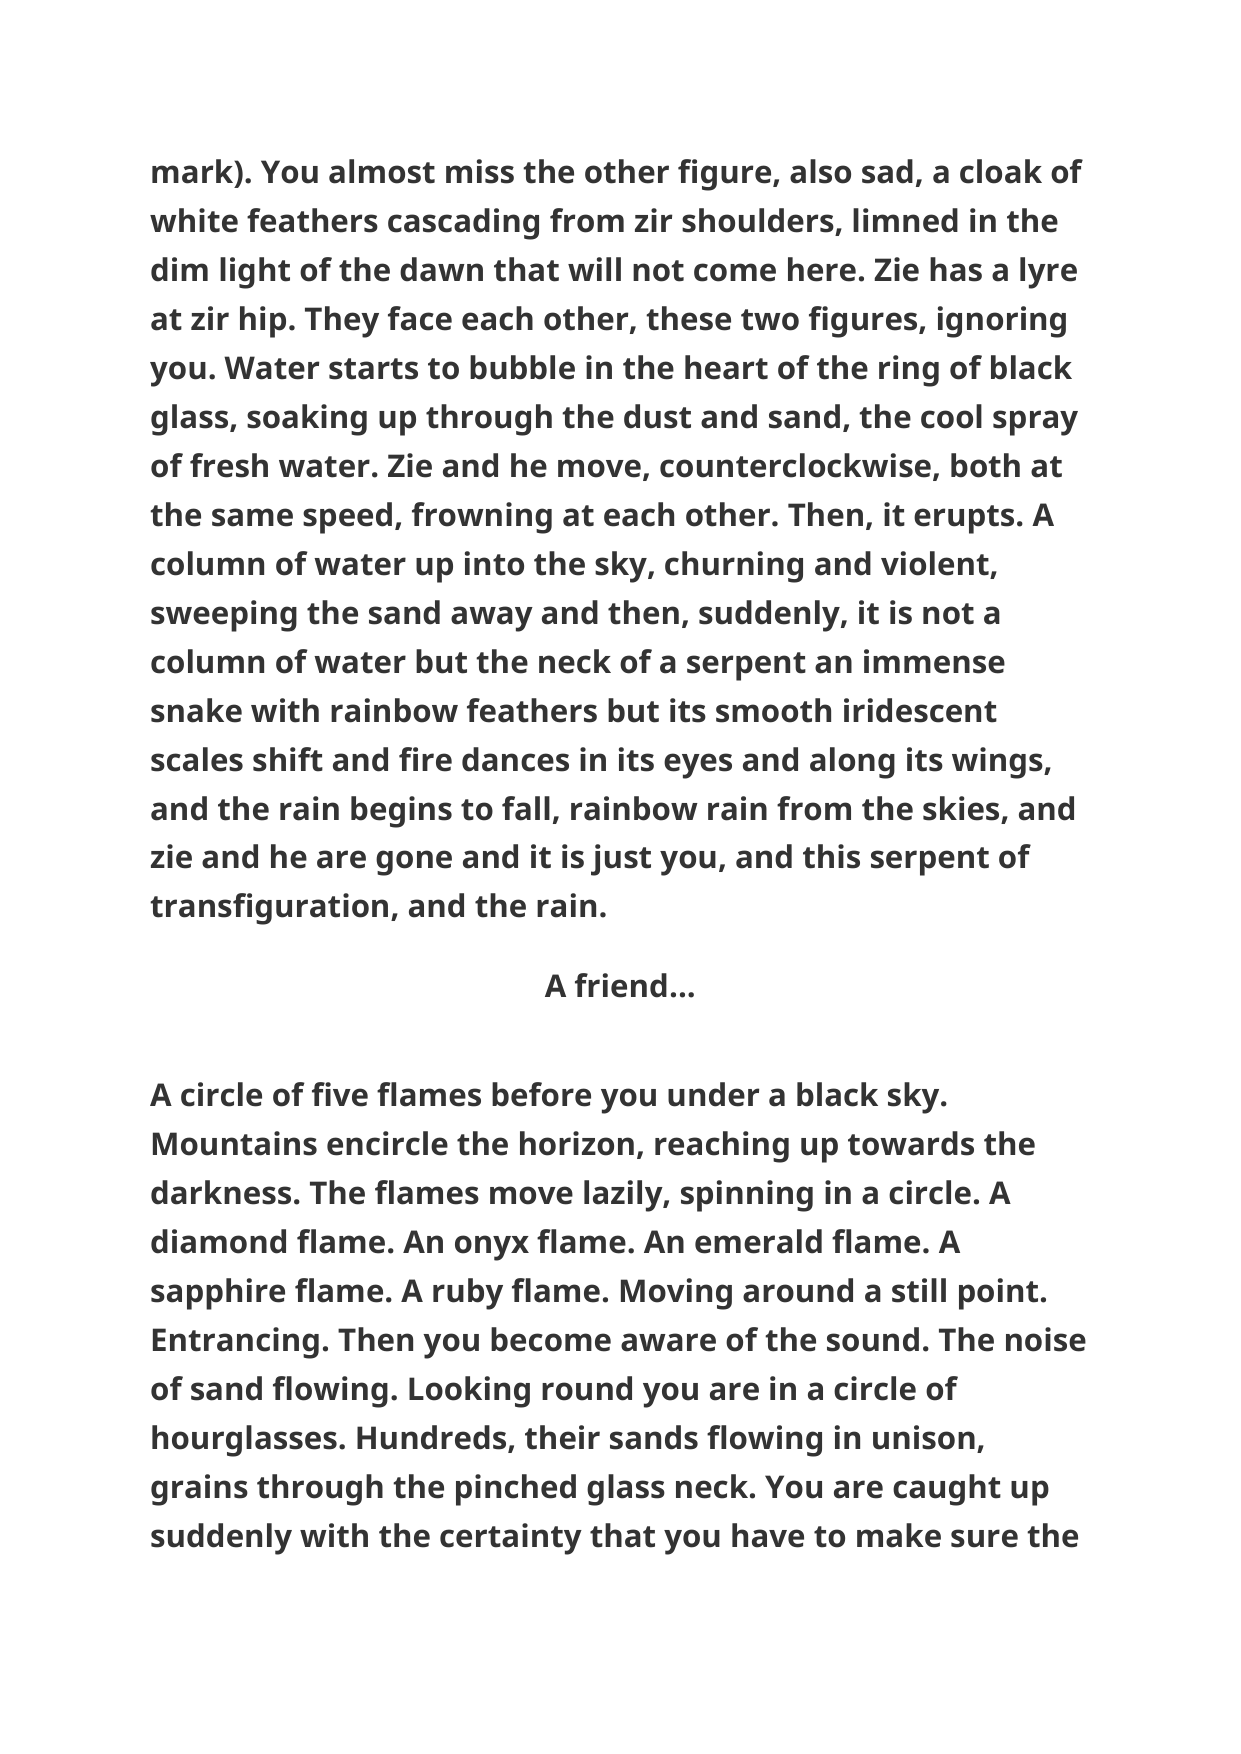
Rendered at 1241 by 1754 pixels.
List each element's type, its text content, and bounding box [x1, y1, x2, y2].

text A friend... [150, 963, 1090, 1006]
text A circle of five flames before you under a black sky. Mountains encircle the horizon, reaching up towards the darkness. The flames move lazily, spinning in a circle. A diamond flame. An onyx flame. An emerald flame. A sapphire flame. A ruby flame. Moving around a still point. Entrancing. Then you become aware of the sound. The noise of sand flowing. Looking round you are in a circle of hourglasses. Hundreds, their sands flowing in unison, grains through the pinched glass neck. You are caught up suddenly with the certainty that you have to make sure the [150, 1073, 1090, 1556]
text mark). You almost miss the other figure, also sad, a cloak of white feathers cascading from zir shoulders, limned in the dim light of the dawn that will not come here. Zie has a lyre at zir hip. They face each other, these two figures, ignoring you. Water starts to bubble in the heart of the ring of black glass, soaking up through the dust and sand, the cool spray of fresh water. Zie and he move, counterclockwise, both at the same speed, frowning at each other. Then, it erupts. A column of water up into the sky, churning and violent, sweeping the sand away and then, suddenly, it is not a column of water but the neck of a serpent an immense snake with rainbow feathers but its smooth iridescent scales shift and fire dances in its eyes and along its wings, and the rain begins to fall, rainbow rain from the skies, and zie and he are gone and it is just you, and this serpent of transfiguration, and the rain. [150, 150, 1090, 927]
